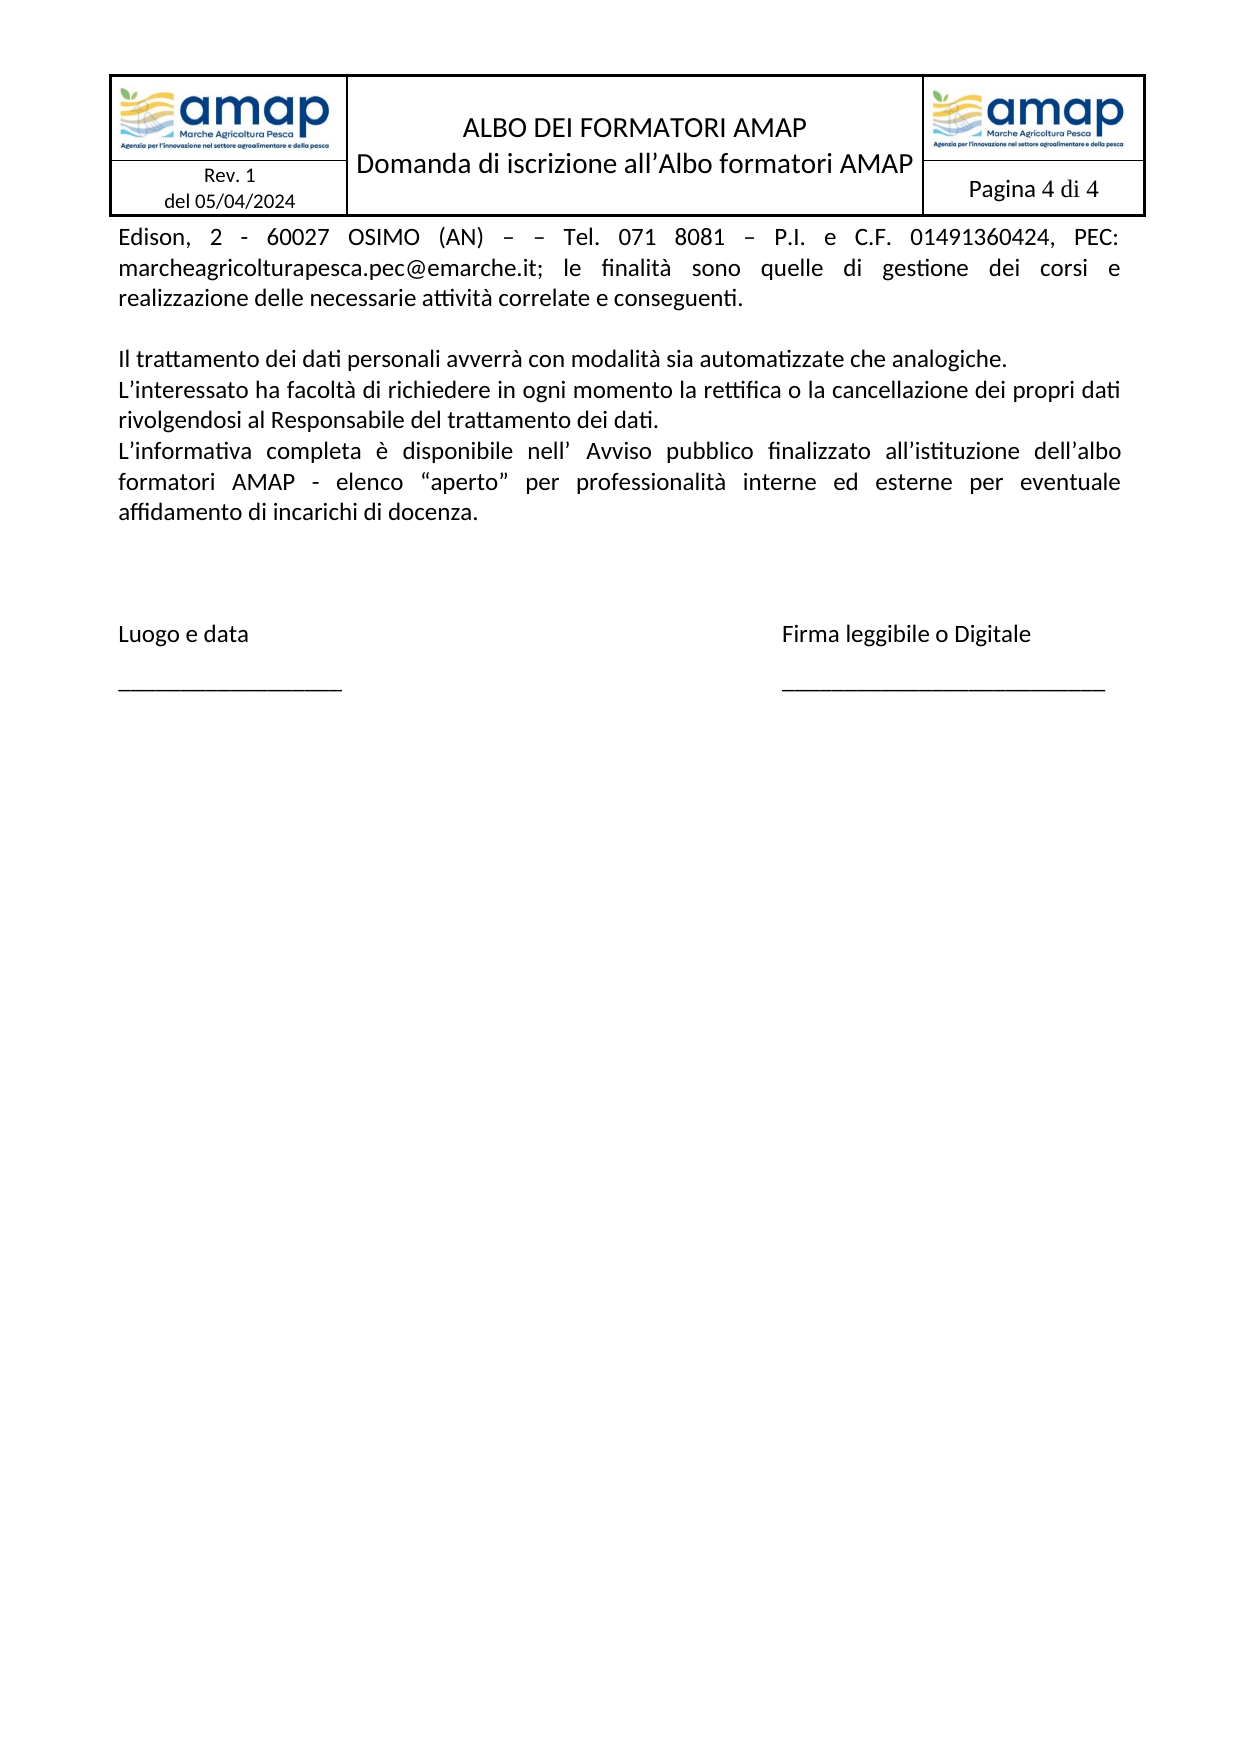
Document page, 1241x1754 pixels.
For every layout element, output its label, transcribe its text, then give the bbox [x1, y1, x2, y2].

text Il trattamento dei dati personali avverrà con modalità sia automatizzate che analogiche. [118, 343, 1122, 374]
text L’interessato ha facoltà di richiedere in ogni momento la rettifica o la cancellazione dei propri dati rivolgendosi al Responsabile del trattamento dei dati. [118, 374, 1122, 435]
text __________________ __________________________ [118, 664, 1122, 694]
text L’informativa completa è disponibile nell’ Avviso pubblico finalizzato all’istituzione dell’albo formatori AMAP - elenco “aperto” per professionalità interne ed esterne per eventuale affidamento di incarichi di docenza. [118, 435, 1122, 527]
text Edison, 2 - 60027 OSIMO (AN) – – Tel. 071 8081 – P.I. e C.F. 01491360424, PEC: marcheagricolturapesca.pec@emarche.it; le finalità sono quelle di gestione dei corsi e realizzazione delle necessarie attività correlate e conseguenti. [118, 221, 1122, 313]
text Luogo e data Firma leggibile o Digitale [118, 618, 1122, 649]
